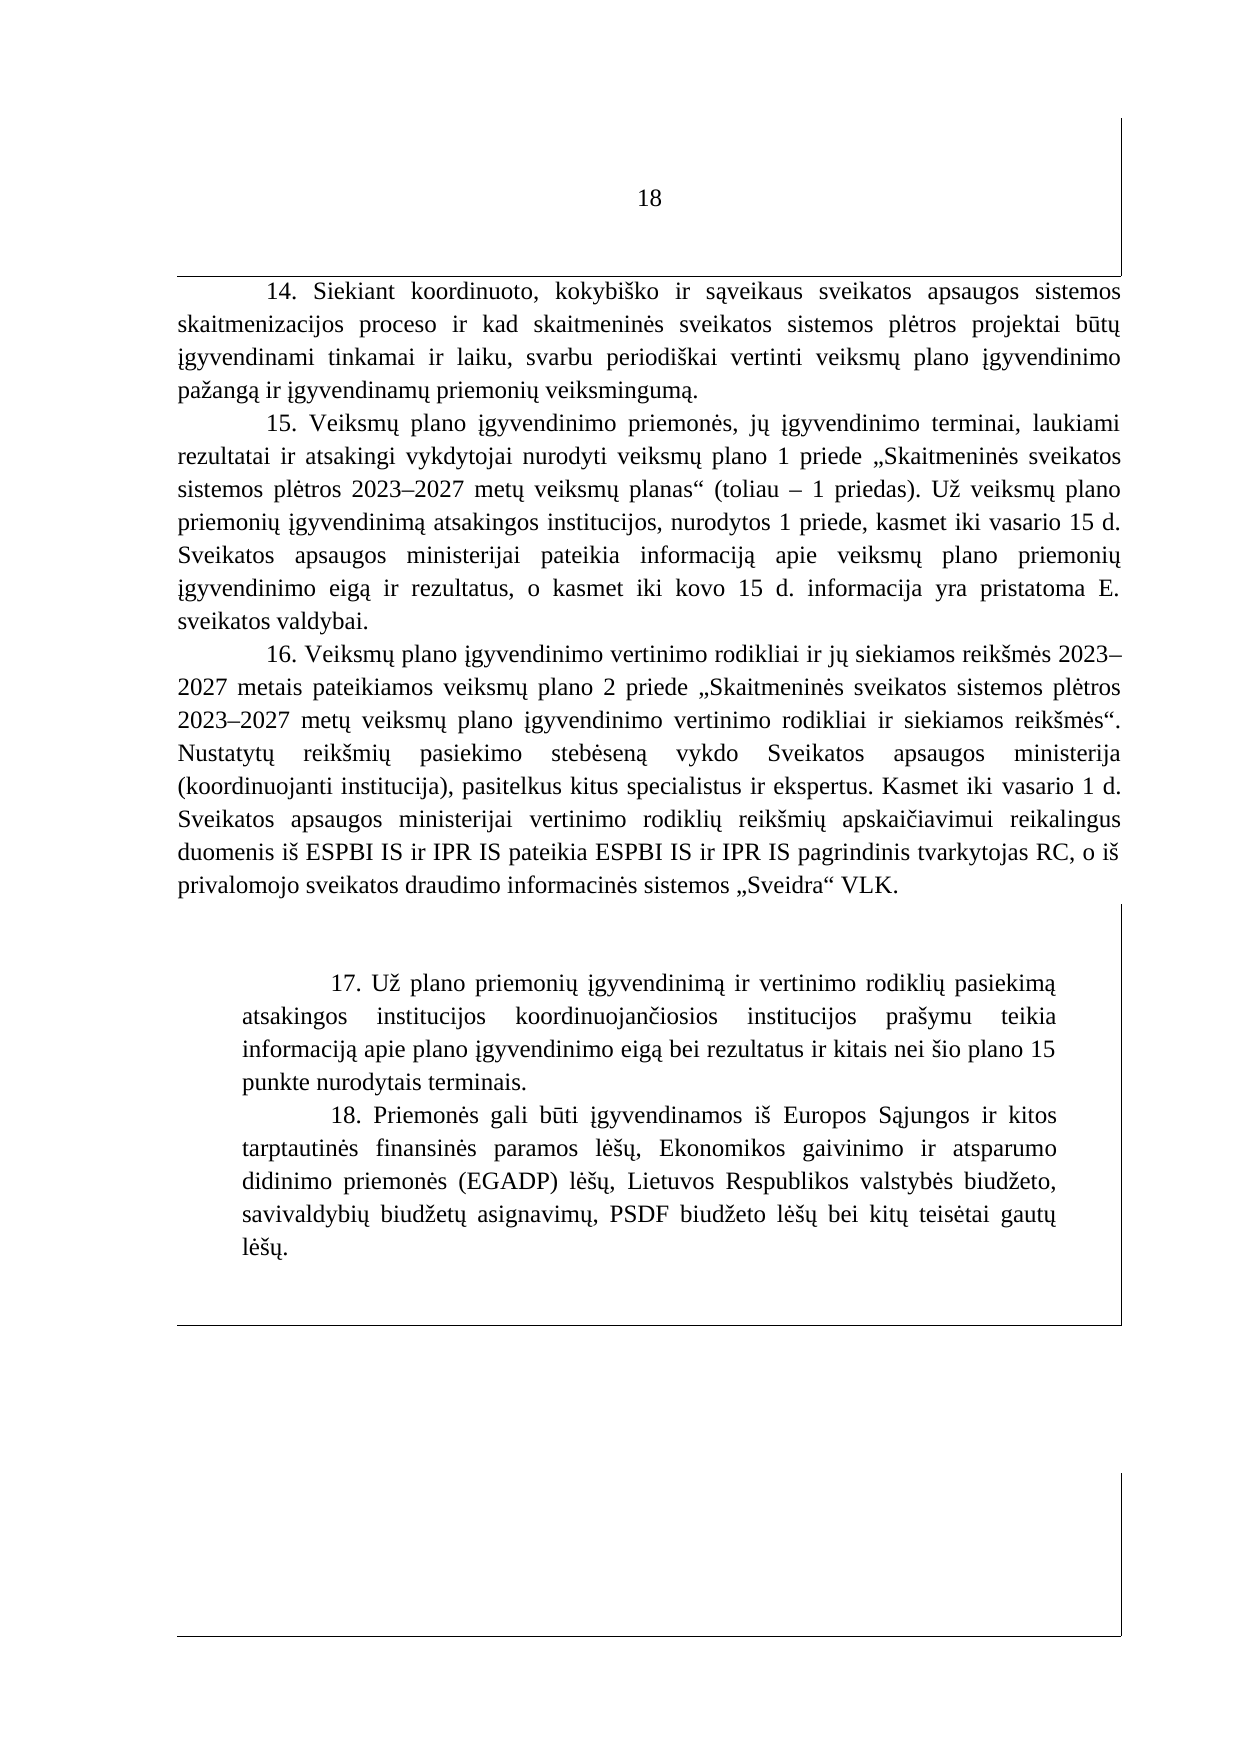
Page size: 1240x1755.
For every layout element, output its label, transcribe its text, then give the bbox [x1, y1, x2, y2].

text 14. Siekiant koordinuoto, kokybiško ir sąveikaus sveikatos apsaugos sistemos skaitmenizacijos proceso ir kad skaitmeninės sveikatos sistemos plėtros projektai būtų įgyvendinami tinkamai ir laiku, svarbu periodiškai vertinti veiksmų plano įgyvendinimo pažangą ir įgyvendinamų priemonių veiksmingumą. [177, 276, 1121, 404]
text 17. Už plano priemonių įgyvendinimą ir vertinimo rodiklių pasiekimą atsakingos institucijos koordinuojančiosios institucijos prašymu teikia informaciją apie plano įgyvendinimo eigą bei rezultatus ir kitais nei šio plano 15 punkte nurodytais terminais. [177, 903, 1121, 1036]
text 18. Priemonės gali būti įgyvendinamos iš Europos Sąjungos ir kitos tarptautinės finansinės paramos lėšų, Ekonomikos gaivinimo ir atsparumo didinimo priemonės (EGADP) lėšų, Lietuvos Respublikos valstybės biudžeto, savivaldybių biudžetų asignavimų, PSDF biudžeto lėšų bei kitų teisėtai gautų lėšų. [177, 1036, 1121, 1325]
text 16. Veiksmų plano įgyvendinimo vertinimo rodikliai ir jų siekiamos reikšmės 2023–2027 metais pateikiamos veiksmų plano 2 priede „Skaitmeninės sveikatos sistemos plėtros 2023–2027 metų veiksmų plano įgyvendinimo vertinimo rodikliai ir siekiamos reikšmės“. Nustatytų reikšmių pasiekimo stebėseną vykdo Sveikatos apsaugos ministerija (koordinuojanti institucija), pasitelkus kitus specialistus ir ekspertus. Kasmet iki vasario 1 d. Sveikatos apsaugos ministerijai vertinimo rodiklių reikšmių apskaičiavimui reikalingus duomenis iš ESPBI IS ir IPR IS pateikia ESPBI IS ir IPR IS pagrindinis tvarkytojas RC, o iš privalomojo sveikatos draudimo informacinės sistemos „Sveidra“ VLK. [177, 639, 1121, 899]
text 15. Veiksmų plano įgyvendinimo priemonės, jų įgyvendinimo terminai, laukiami rezultatai ir atsakingi vykdytojai nurodyti veiksmų plano 1 priede „Skaitmeninės sveikatos sistemos plėtros 2023–2027 metų veiksmų planas“ (toliau – 1 priedas). Už veiksmų plano priemonių įgyvendinimą atsakingos institucijos, nurodytos 1 priede, kasmet iki vasario 15 d. Sveikatos apsaugos ministerijai pateikia informaciją apie veiksmų plano priemonių įgyvendinimo eigą ir rezultatus, o kasmet iki kovo 15 d. informacija yra pristatoma E. sveikatos valdybai. [177, 408, 1121, 635]
